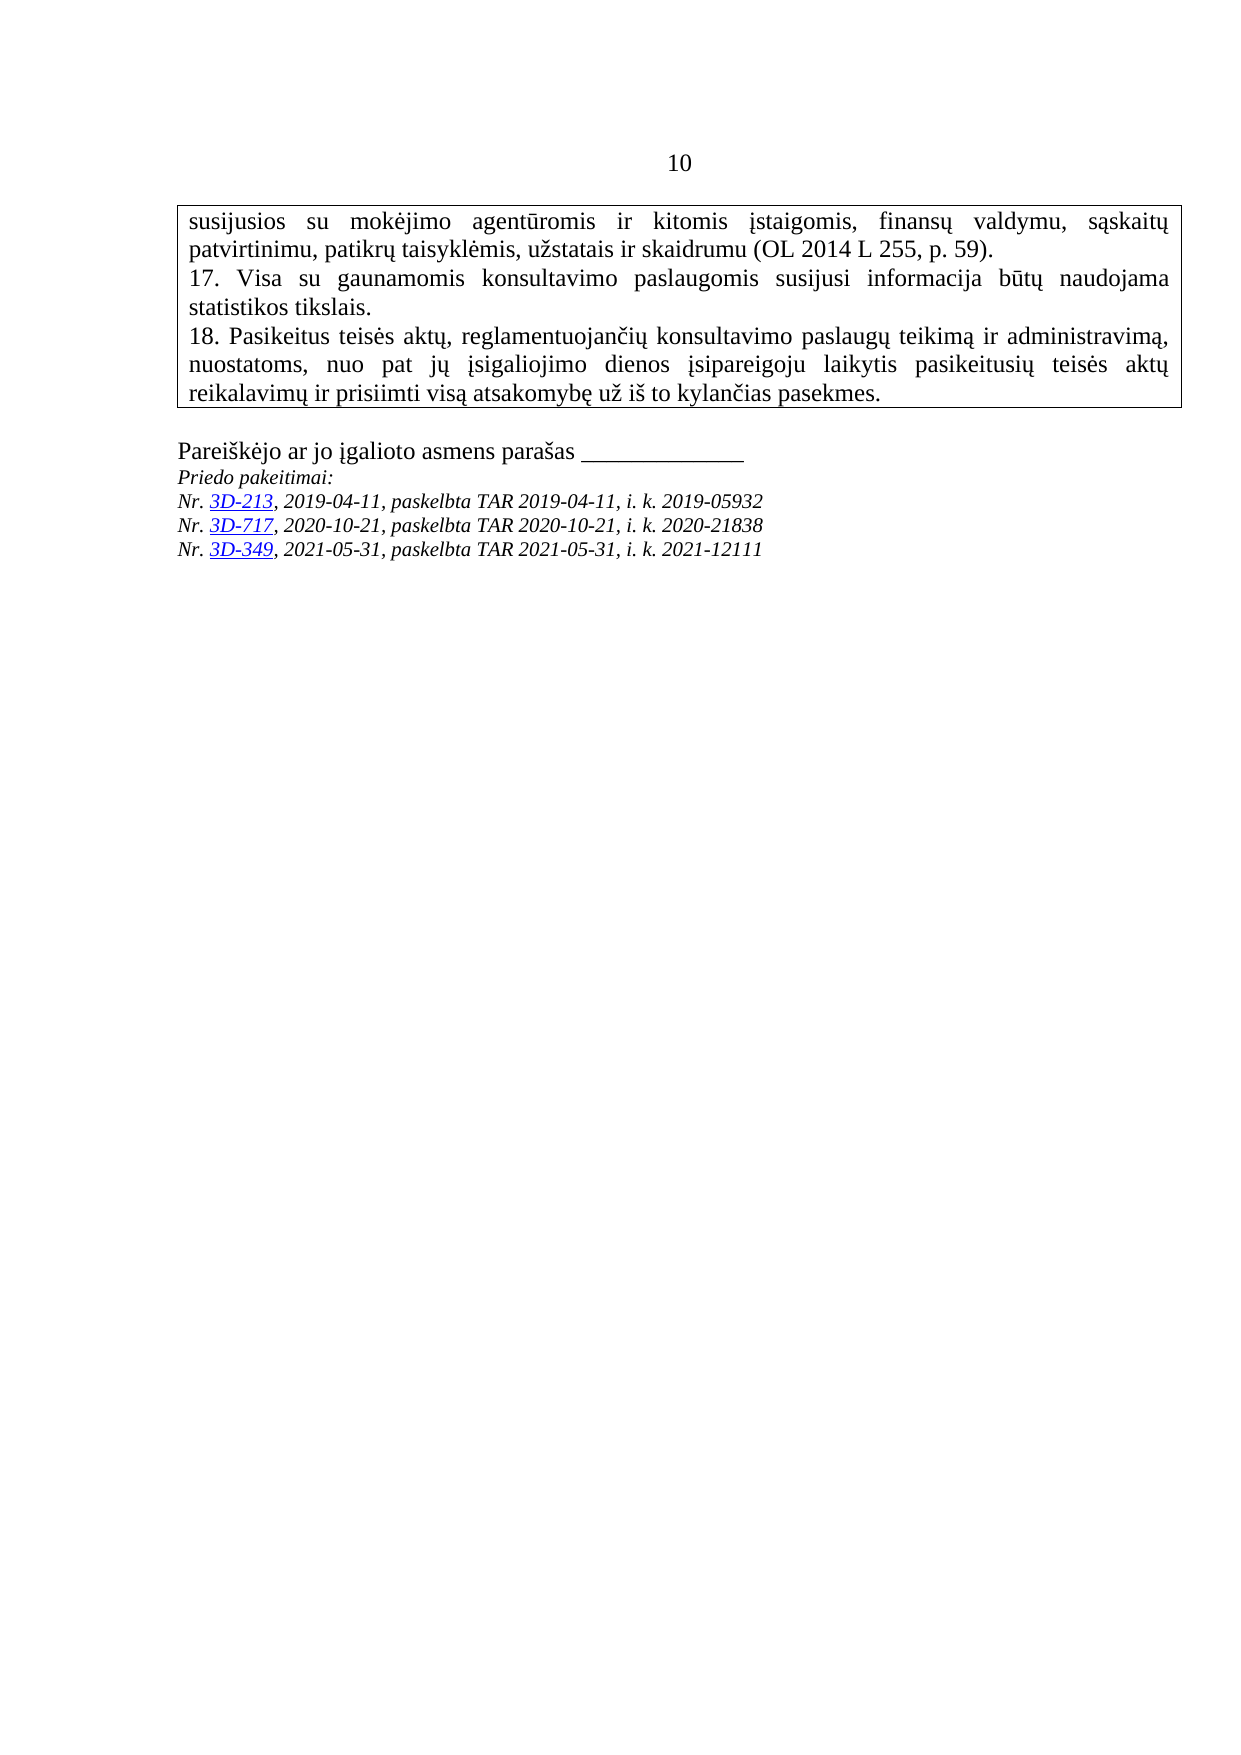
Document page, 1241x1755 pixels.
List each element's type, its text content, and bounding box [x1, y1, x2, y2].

text Nr. 3D-717, 2020-10-21, paskelbta TAR 2020-10-21, i. k. 2020-21838 [177, 513, 1181, 537]
text Pareiškėjo ar jo įgalioto asmens parašas _____________ [177, 436, 1181, 465]
text Nr. 3D-349, 2021-05-31, paskelbta TAR 2021-05-31, i. k. 2021-12111 [177, 537, 1181, 561]
text Priedo pakeitimai: [177, 465, 1181, 489]
text Nr. 3D-213, 2019-04-11, paskelbta TAR 2019-04-11, i. k. 2019-05932 [177, 489, 1181, 513]
table_header susijusios su mokėjimo agentūromis ir kitomis įstaigomis, finansų valdymu, sąskaitų patvirtinimu, patikrų taisyklėmis, užstatais ir skaidrumu (OL 2014 L 255, p. 59). 17. Visa su gaunamomis konsultavimo paslaugomis susijusi informacija būtų naudojama statistikos tikslais. 18. Pasikeitus teisės aktų, reglamentuojančių konsultavimo paslaugų teikimą ir administravimą, nuostatoms, nuo pat jų įsigaliojimo dienos įsipareigoju laikytis pasikeitusių teisės aktų reikalavimų ir prisiimti visą atsakomybę už iš to kylančias pasekmes. [178, 206, 1181, 407]
